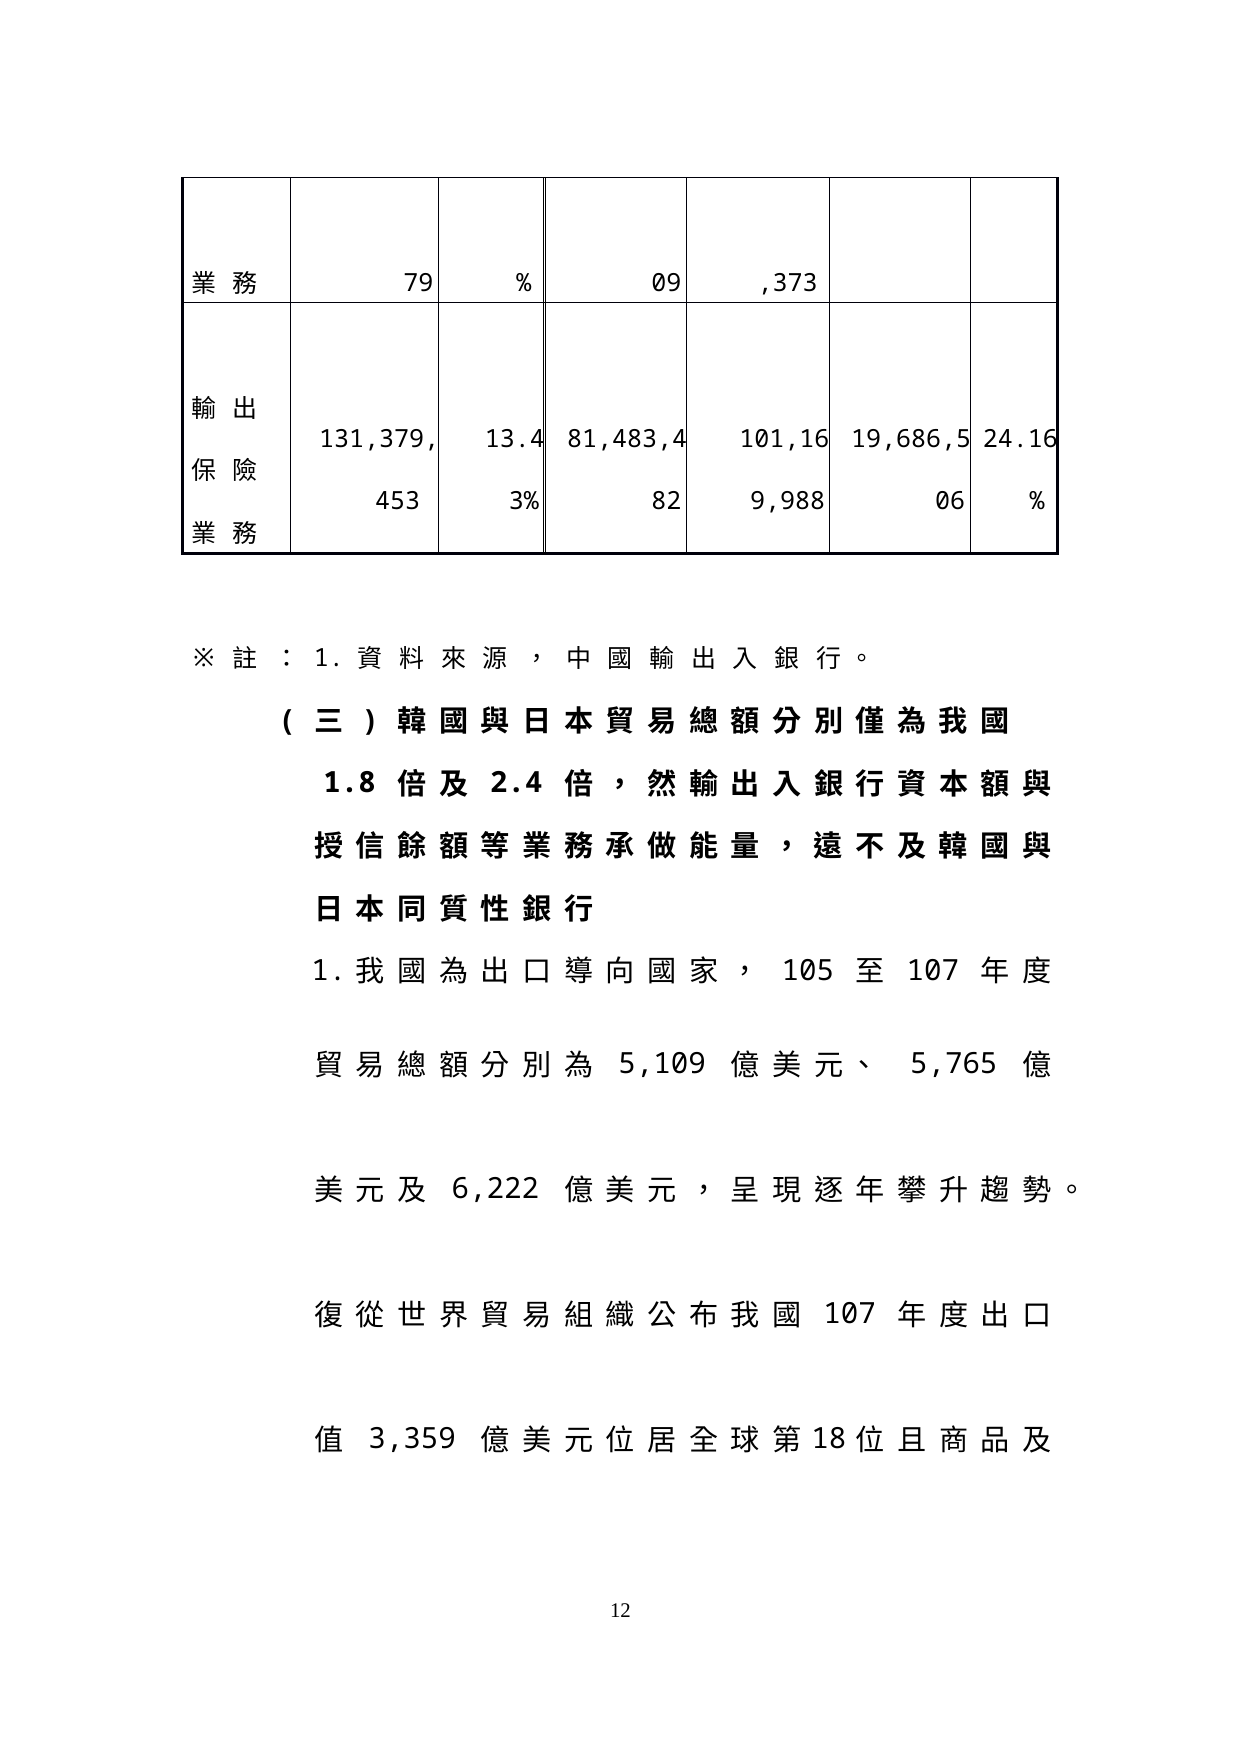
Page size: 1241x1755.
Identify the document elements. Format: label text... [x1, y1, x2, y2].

table_cell 09 [546, 178, 686, 302]
table_cell 業務 [184, 178, 290, 302]
table_cell 輸出保險業務 [184, 303, 290, 552]
table_cell ,373 [687, 178, 829, 302]
table_cell 79 [291, 178, 438, 302]
table_cell % [439, 178, 543, 302]
text 1.我國為出口導向國家，105至107年度貿易總額分別為5,109億美元、5,765億美元及6,222億美元，呈現逐年攀升趨勢。復從世界貿易組織公布我國107年度出口值3,359億美元位居全球第18位且商品及服務輸出對GDP貢獻2.43個百分點可知，對外貿易可增加外匯收入，並提高經濟成長。 [271, 927, 1058, 1490]
text (三)韓國與日本貿易總額分別僅為我國1.8倍及2.4倍，然輸出入銀行資本額與授信餘額等業務承做能量，遠不及韓國與日本同質性銀行 [242, 677, 1058, 927]
text ※註：1.資料來源，中國輸出入銀行。 [183, 615, 1058, 677]
table_cell 24.16% [971, 303, 1056, 552]
table_cell 13.43% [439, 303, 543, 552]
table_cell [971, 178, 1056, 302]
table_cell 101,169,988 [687, 303, 829, 552]
table_cell 131,379,453 [291, 303, 438, 552]
table_cell 81,483,482 [546, 303, 686, 552]
table_cell [830, 178, 970, 302]
table_cell 19,686,506 [830, 303, 970, 552]
